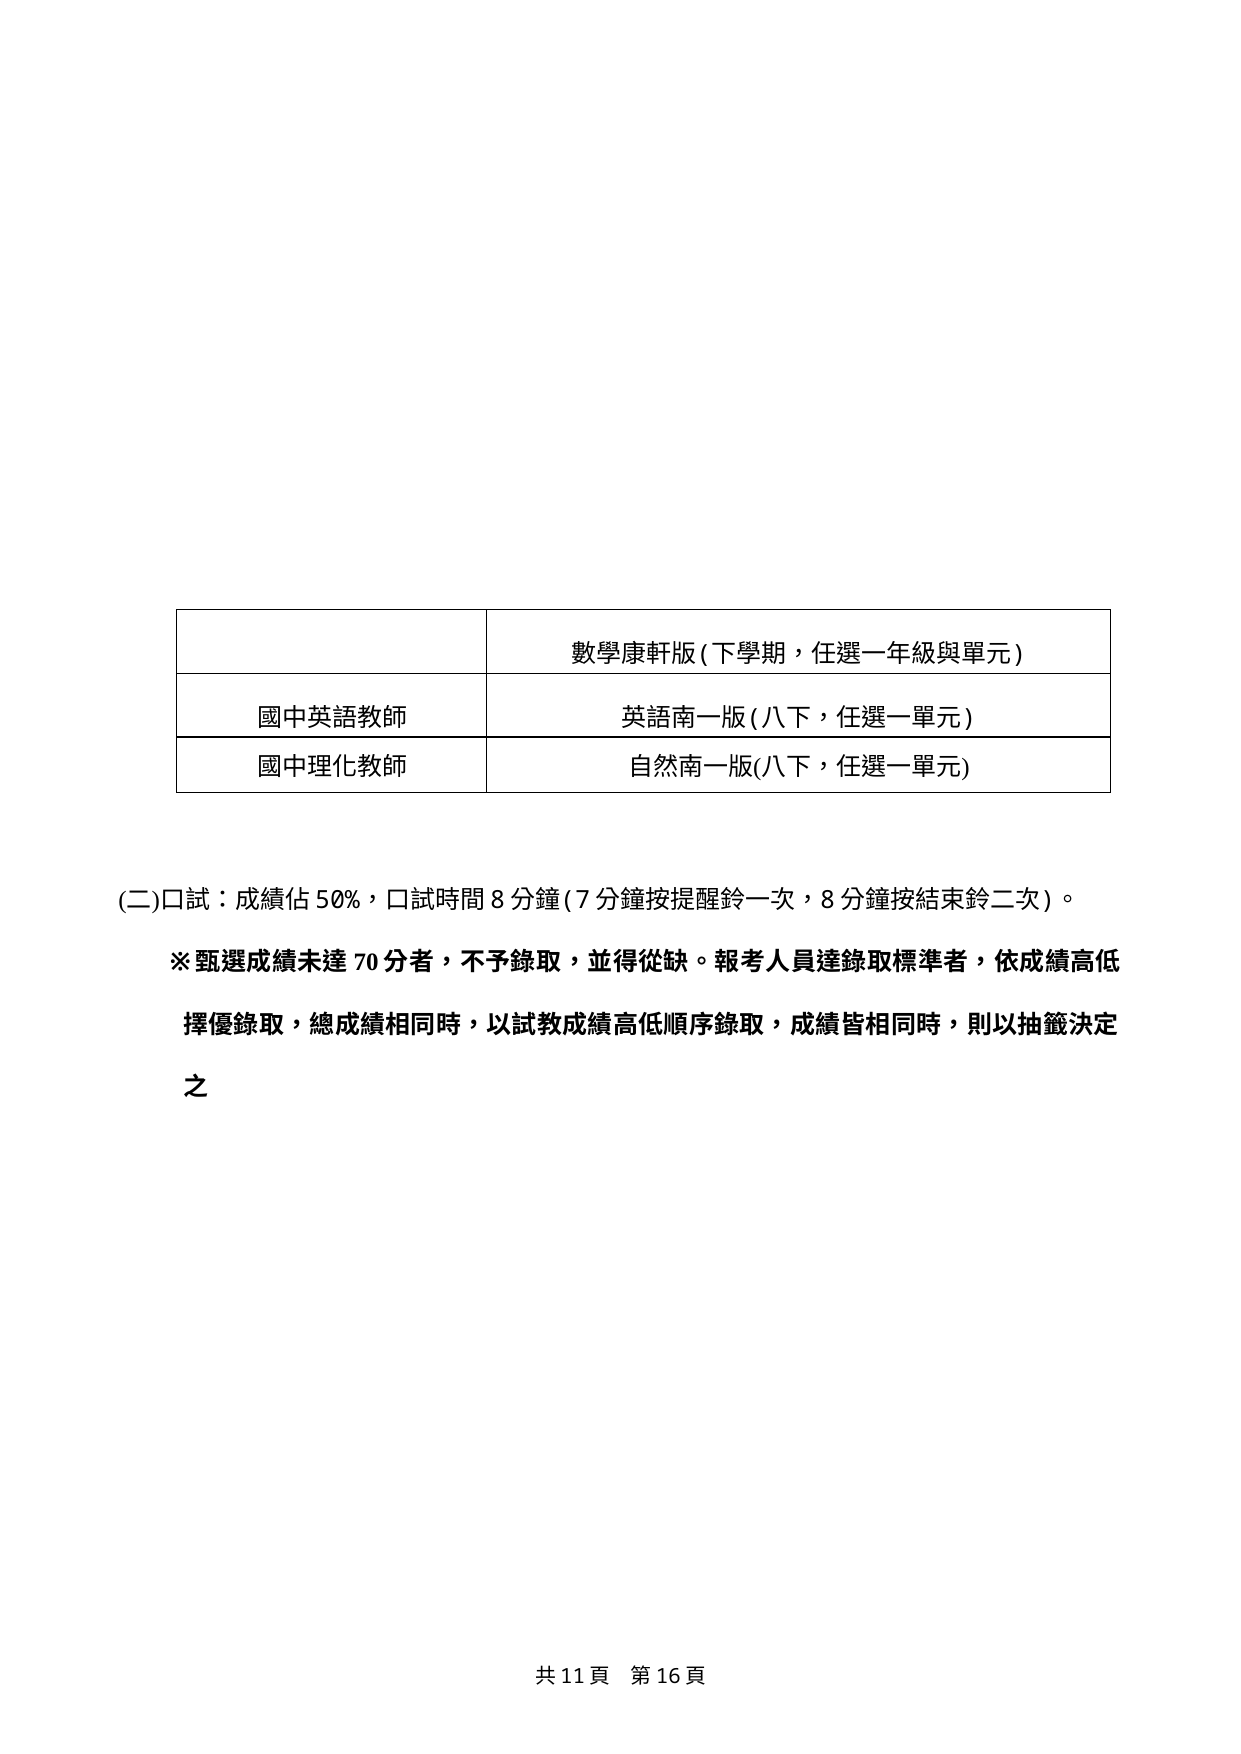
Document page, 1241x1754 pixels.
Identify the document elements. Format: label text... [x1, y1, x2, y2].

table_cell 自然南一版(八下，任選一單元) [487, 738, 1110, 792]
table_cell 英語南一版(八下，任選一單元) [487, 674, 1110, 736]
table_cell [177, 610, 486, 673]
table_cell 國中理化教師 [177, 738, 486, 792]
table_cell 國中英語教師 [177, 674, 486, 736]
text (二)口試：成績佔50%，口試時間8分鐘(7分鐘按提醒鈴一次，8分鐘按結束鈴二次)。 [118, 856, 1122, 918]
table_cell 數學康軒版(下學期，任選一年級與單元) [487, 610, 1110, 673]
text ※甄選成績未達70分者，不予錄取，並得從缺。報考人員達錄取標準者，依成績高低擇優錄取，總成績相同時，以試教成績高低順序錄取，成績皆相同時，則以抽籤決定之 [118, 918, 1122, 1106]
